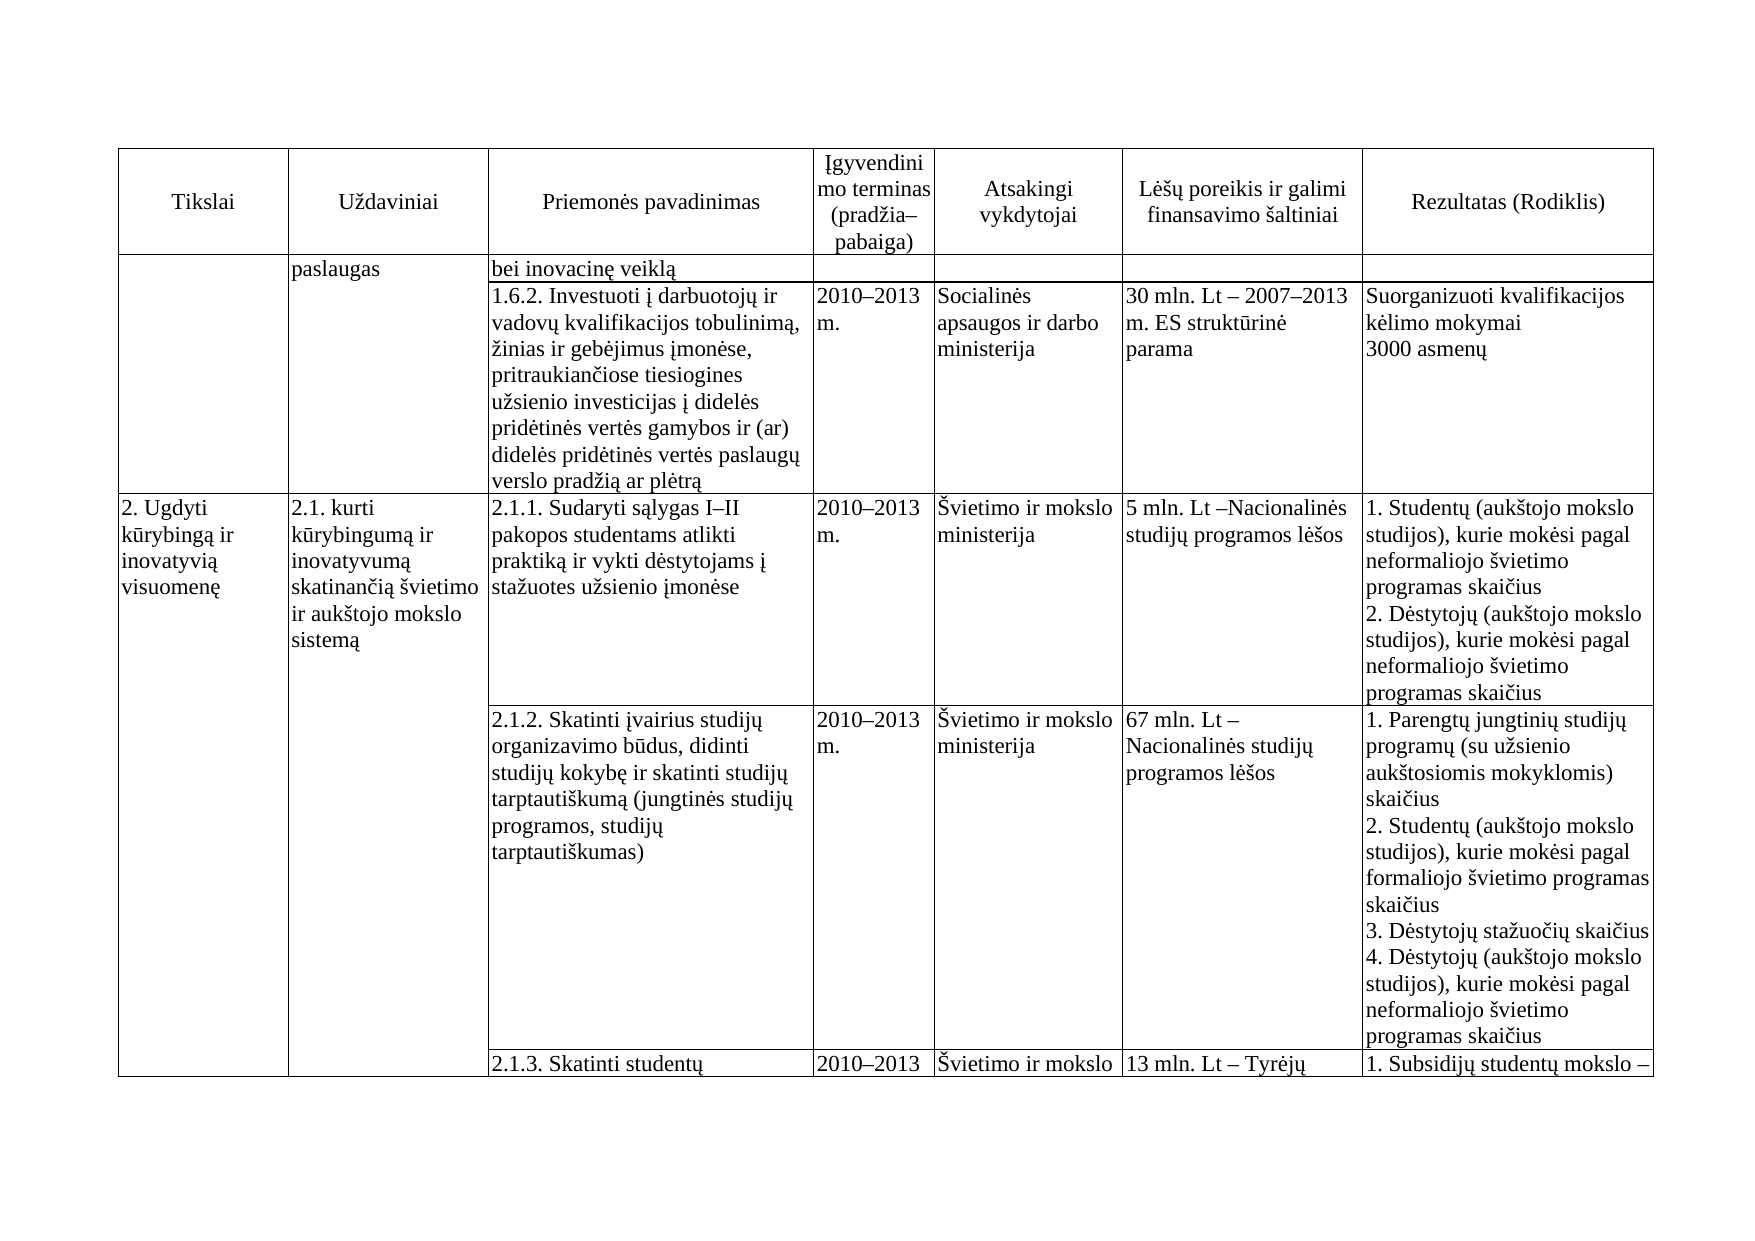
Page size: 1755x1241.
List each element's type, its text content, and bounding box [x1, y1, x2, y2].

table_cell Suorganizuoti kvalifikacijos kėlimo mokymai 3000 asmenų [1363, 283, 1653, 493]
table_cell 2.1.1. Sudaryti sąlygas I–II pakopos studentams atlikti praktiką ir vykti dėstytojams į stažuotes užsienio įmonėse [489, 494, 813, 705]
table_cell 13 mln. Lt – Tyrėjų [1123, 1050, 1362, 1076]
table_cell 2.1.2. Skatinti įvairius studijų organizavimo būdus, didinti studijų kokybę ir skatinti studijų tarptautiškumą (jungtinės studijų programos, studijų tarptautiškumas) [489, 706, 813, 1049]
table_cell paslaugas [289, 255, 488, 493]
table_cell 1.6.2. Investuoti į darbuotojų ir vadovų kvalifikacijos tobulinimą, žinias ir gebėjimus įmonėse, pritraukiančiose tiesiogines užsienio investicijas į didelės pridėtinės vertės gamybos ir (ar) didelės pridėtinės vertės paslaugų verslo pradžią ar plėtrą [489, 283, 813, 493]
table_cell 67 mln. Lt – Nacionalinės studijų programos lėšos [1123, 706, 1362, 1049]
table_cell 2. Ugdyti kūrybingą ir inovatyvią visuomenę [119, 494, 288, 1076]
table_cell Švietimo ir mokslo ministerija [935, 494, 1122, 705]
table_header Priemonės pavadinimas [489, 149, 813, 254]
table_cell 30 mln. Lt – 2007–2013 m. ES struktūrinė parama [1123, 283, 1362, 493]
table_header Tikslai [119, 149, 288, 254]
table_cell 1. Subsidijų studentų mokslo – [1363, 1050, 1653, 1076]
table_cell bei inovacinę veiklą [489, 255, 813, 281]
table_header Atsakingi vykdytojai [935, 149, 1122, 254]
table_cell 2.1.3. Skatinti studentų [489, 1050, 813, 1076]
table_cell 2010–2013 m. [814, 706, 934, 1049]
table_cell 2010–2013 m. [814, 283, 934, 493]
table_cell 2.1. kurti kūrybingumą ir inovatyvumą skatinančią švietimo ir aukštojo mokslo sistemą [289, 494, 488, 1076]
table_cell Socialinės apsaugos ir darbo ministerija [935, 283, 1122, 493]
table_header Uždaviniai [289, 149, 488, 254]
table_header Lėšų poreikis ir galimi finansavimo šaltiniai [1123, 149, 1362, 254]
table_cell Švietimo ir mokslo [935, 1050, 1122, 1076]
table_cell [1363, 255, 1653, 281]
table_cell 5 mln. Lt –Nacionalinės studijų programos lėšos [1123, 494, 1362, 705]
table_cell [1123, 255, 1362, 281]
table_header Rezultatas (Rodiklis) [1363, 149, 1653, 254]
table_cell [814, 255, 934, 281]
table_cell 1. Studentų (aukštojo mokslo studijos), kurie mokėsi pagal neformaliojo švietimo programas skaičius 2. Dėstytojų (aukštojo mokslo studijos), kurie mokėsi pagal neformaliojo švietimo programas skaičius [1363, 494, 1653, 705]
table_cell [119, 255, 288, 493]
table_cell 1. Parengtų jungtinių studijų programų (su užsienio aukštosiomis mokyklomis) skaičius 2. Studentų (aukštojo mokslo studijos), kurie mokėsi pagal formaliojo švietimo programas skaičius 3. Dėstytojų stažuočių skaičius 4. Dėstytojų (aukštojo mokslo studijos), kurie mokėsi pagal neformaliojo švietimo programas skaičius [1363, 706, 1653, 1049]
table_cell 2010–2013 m. [814, 494, 934, 705]
table_header Įgyvendinimo terminas (pradžia–pabaiga) [814, 149, 934, 254]
table_cell [935, 255, 1122, 281]
table_cell 2010–2013 [814, 1050, 934, 1076]
table_cell Švietimo ir mokslo ministerija [935, 706, 1122, 1049]
